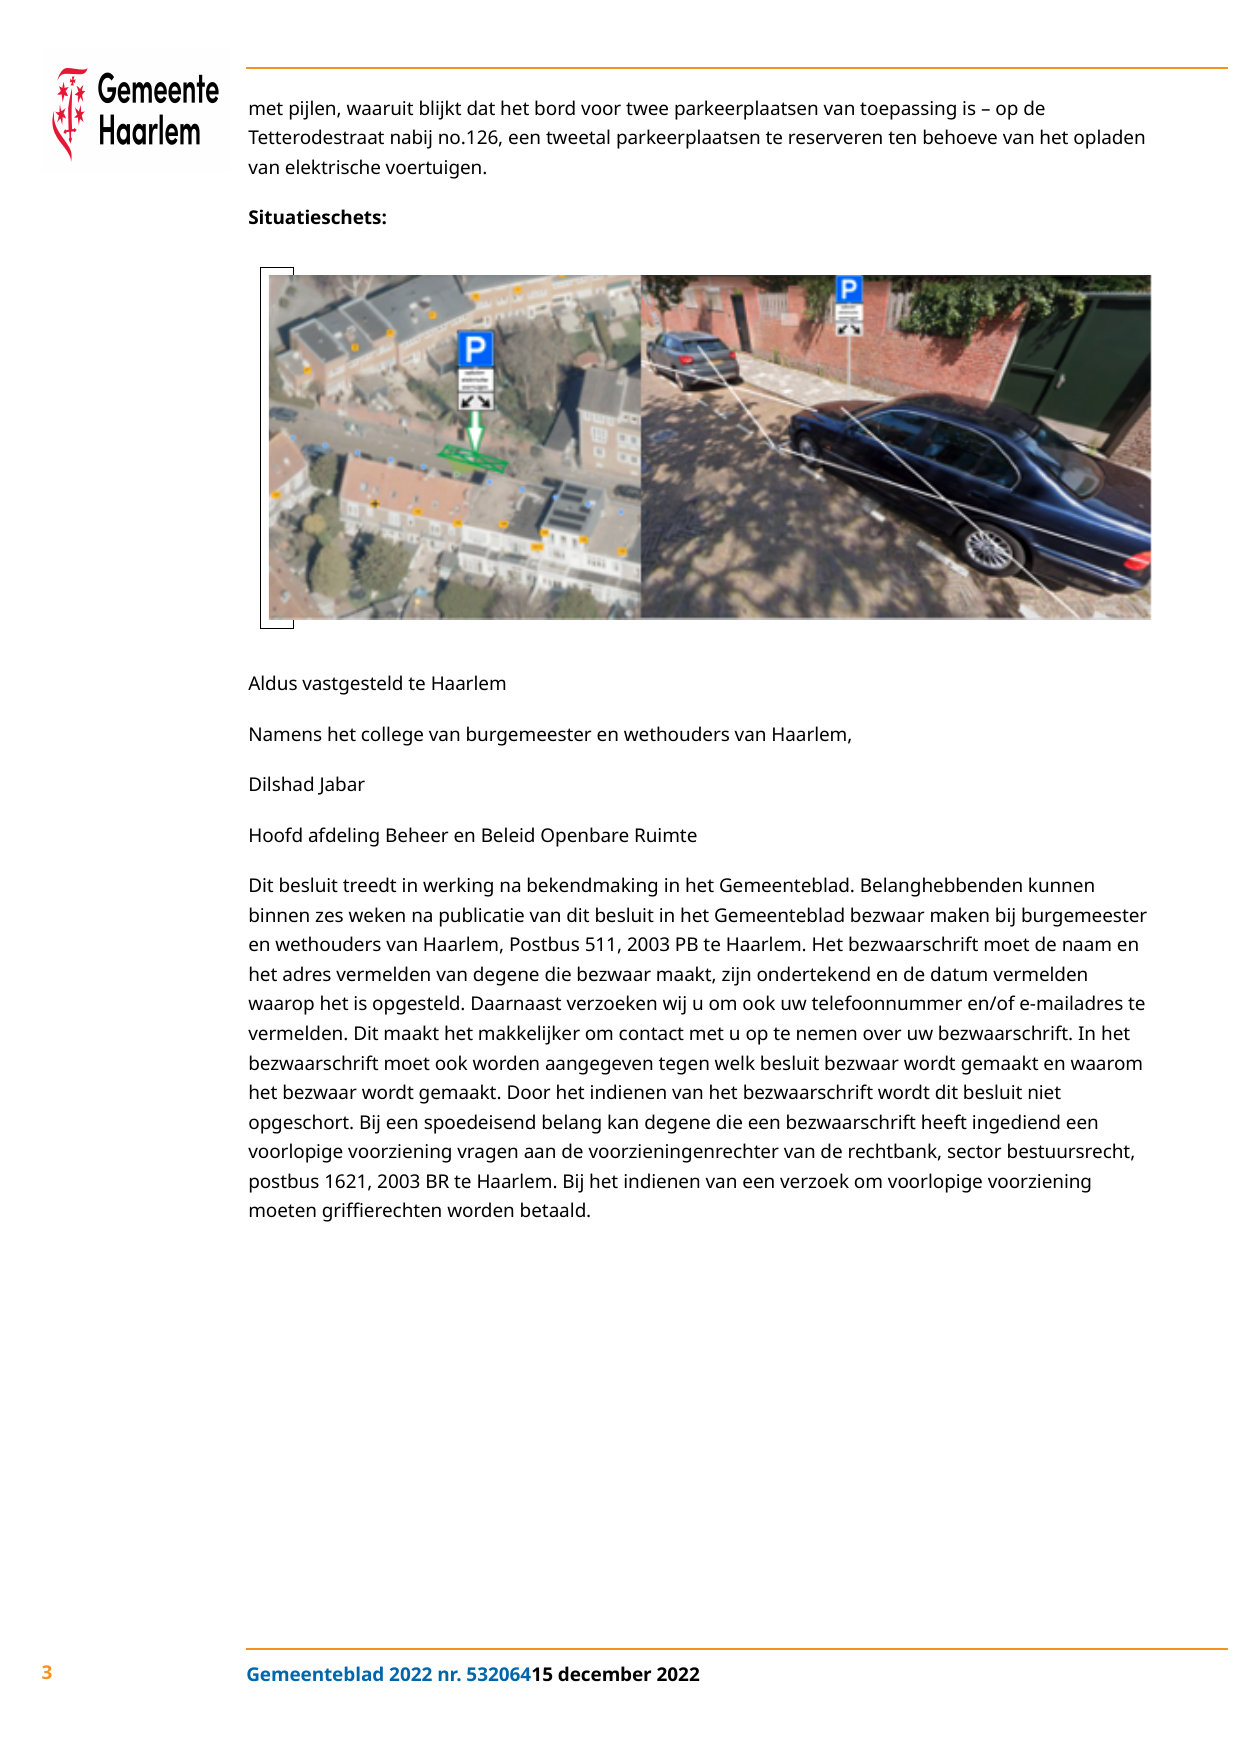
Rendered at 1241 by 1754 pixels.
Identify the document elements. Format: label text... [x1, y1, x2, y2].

text Dilshad Jabar [248, 771, 1152, 797]
text Dit besluit treedt in werking na bekendmaking in het Gemeenteblad. Belanghebbenden kunnen binnen zes weken na publicatie van dit besluit in het Gemeenteblad bezwaar maken bij burgemeester en wethouders van Haarlem, Postbus 511, 2003 PB te Haarlem. Het bezwaarschrift moet de naam en het adres vermelden van degene die bezwaar maakt, zijn ondertekend en de datum vermelden waarop het is opgesteld. Daarnaast verzoeken wij u om ook uw telefoonnummer en/of e-mailadres te vermelden. Dit maakt het makkelijker om contact met u op te nemen over uw bezwaarschrift. In het bezwaarschrift moet ook worden aangegeven tegen welk besluit bezwaar wordt gemaakt en waarom het bezwaar wordt gemaakt. Door het indienen van het bezwaarschrift wordt dit besluit niet opgeschort. Bij een spoedeisend belang kan degene die een bezwaarschrift heeft ingediend een voorlopige voorziening vragen aan de voorzieningenrechter van de rechtbank, sector bestuursrecht, postbus 1621, 2003 BR te Haarlem. Bij het indienen van een verzoek om voorlopige voorziening moeten griffierechten worden betaald. [248, 872, 1152, 1223]
text Namens het college van burgemeester en wethouders van Haarlem, [248, 721, 1152, 747]
text Aldus vastgesteld te Haarlem [248, 671, 1152, 696]
picture [268, 275, 1155, 620]
text met pijlen, waaruit blijkt dat het bord voor twee parkeerplaatsen van toepassing is – op de Tetterodestraat nabij no.126, een tweetal parkeerplaatsen te reserveren ten behoeve van het opladen van elektrische voertuigen. [248, 95, 1152, 180]
text Hoofd afdeling Beheer en Beleid Openbare Ruimte [248, 822, 1152, 847]
text Situatieschets: [248, 204, 1152, 230]
picture [41, 47, 231, 172]
